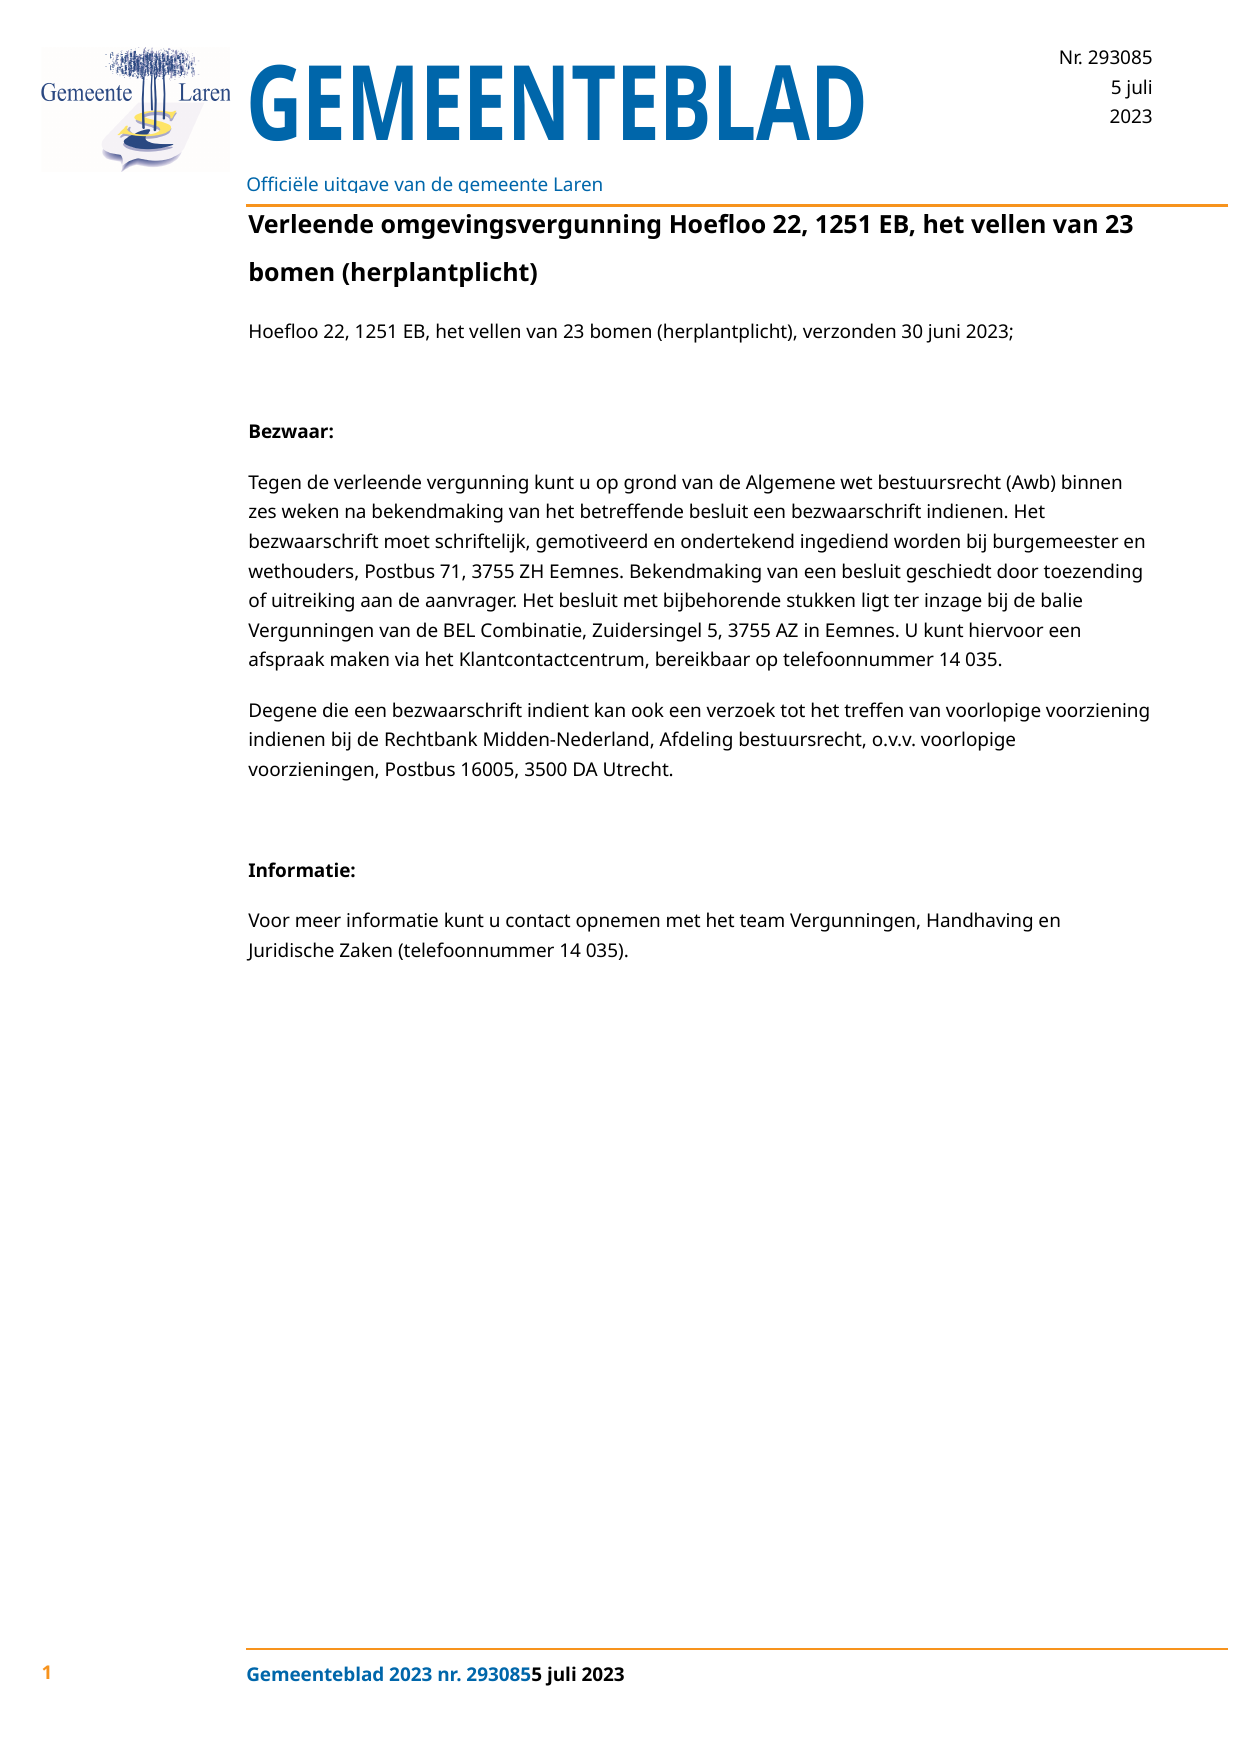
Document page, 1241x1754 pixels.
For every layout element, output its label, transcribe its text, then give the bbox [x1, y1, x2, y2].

text Voor meer informatie kunt u contact opnemen met het team Vergunningen, Handhaving en Juridische Zaken (telefoonnummer 14 035). [248, 907, 1152, 963]
text Tegen de verleende vergunning kunt u op grond van de Algemene wet bestuursrecht (Awb) binnen zes weken na bekendmaking van het betreffende besluit een bezwaarschrift indienen. Het bezwaarschrift moet schriftelijk, gemotiveerd en ondertekend ingediend worden bij burgemeester en wethouders, Postbus 71, 3755 ZH Eemnes. Bekendmaking van een besluit geschiedt door toezending of uitreiking aan de aanvrager. Het besluit met bijbehorende stukken ligt ter inzage bij de balie Vergunningen van de BEL Combinatie, Zuidersingel 5, 3755 AZ in Eemnes. U kunt hiervoor een afspraak maken via het Klantcontactcentrum, bereikbaar op telefoonnummer 14 035. [248, 469, 1152, 672]
picture [41, 47, 231, 172]
text Informatie: [248, 857, 1152, 883]
text Verleende omgevingsvergunning Hoefloo 22, 1251 EB, het vellen van 23 bomen (herplantplicht) [248, 207, 1152, 288]
text Bezwaar: [248, 419, 1152, 444]
text Hoefloo 22, 1251 EB, het vellen van 23 bomen (herplantplicht), verzonden 30 juni 2023; [248, 318, 1152, 344]
text Degene die een bezwaarschrift indient kan ook een verzoek tot het treffen van voorlopige voorziening indienen bij de Rechtbank Midden-Nederland, Afdeling bestuursrecht, o.v.v. voorlopige voorzieningen, Postbus 16005, 3500 DA Utrecht. [248, 697, 1152, 782]
